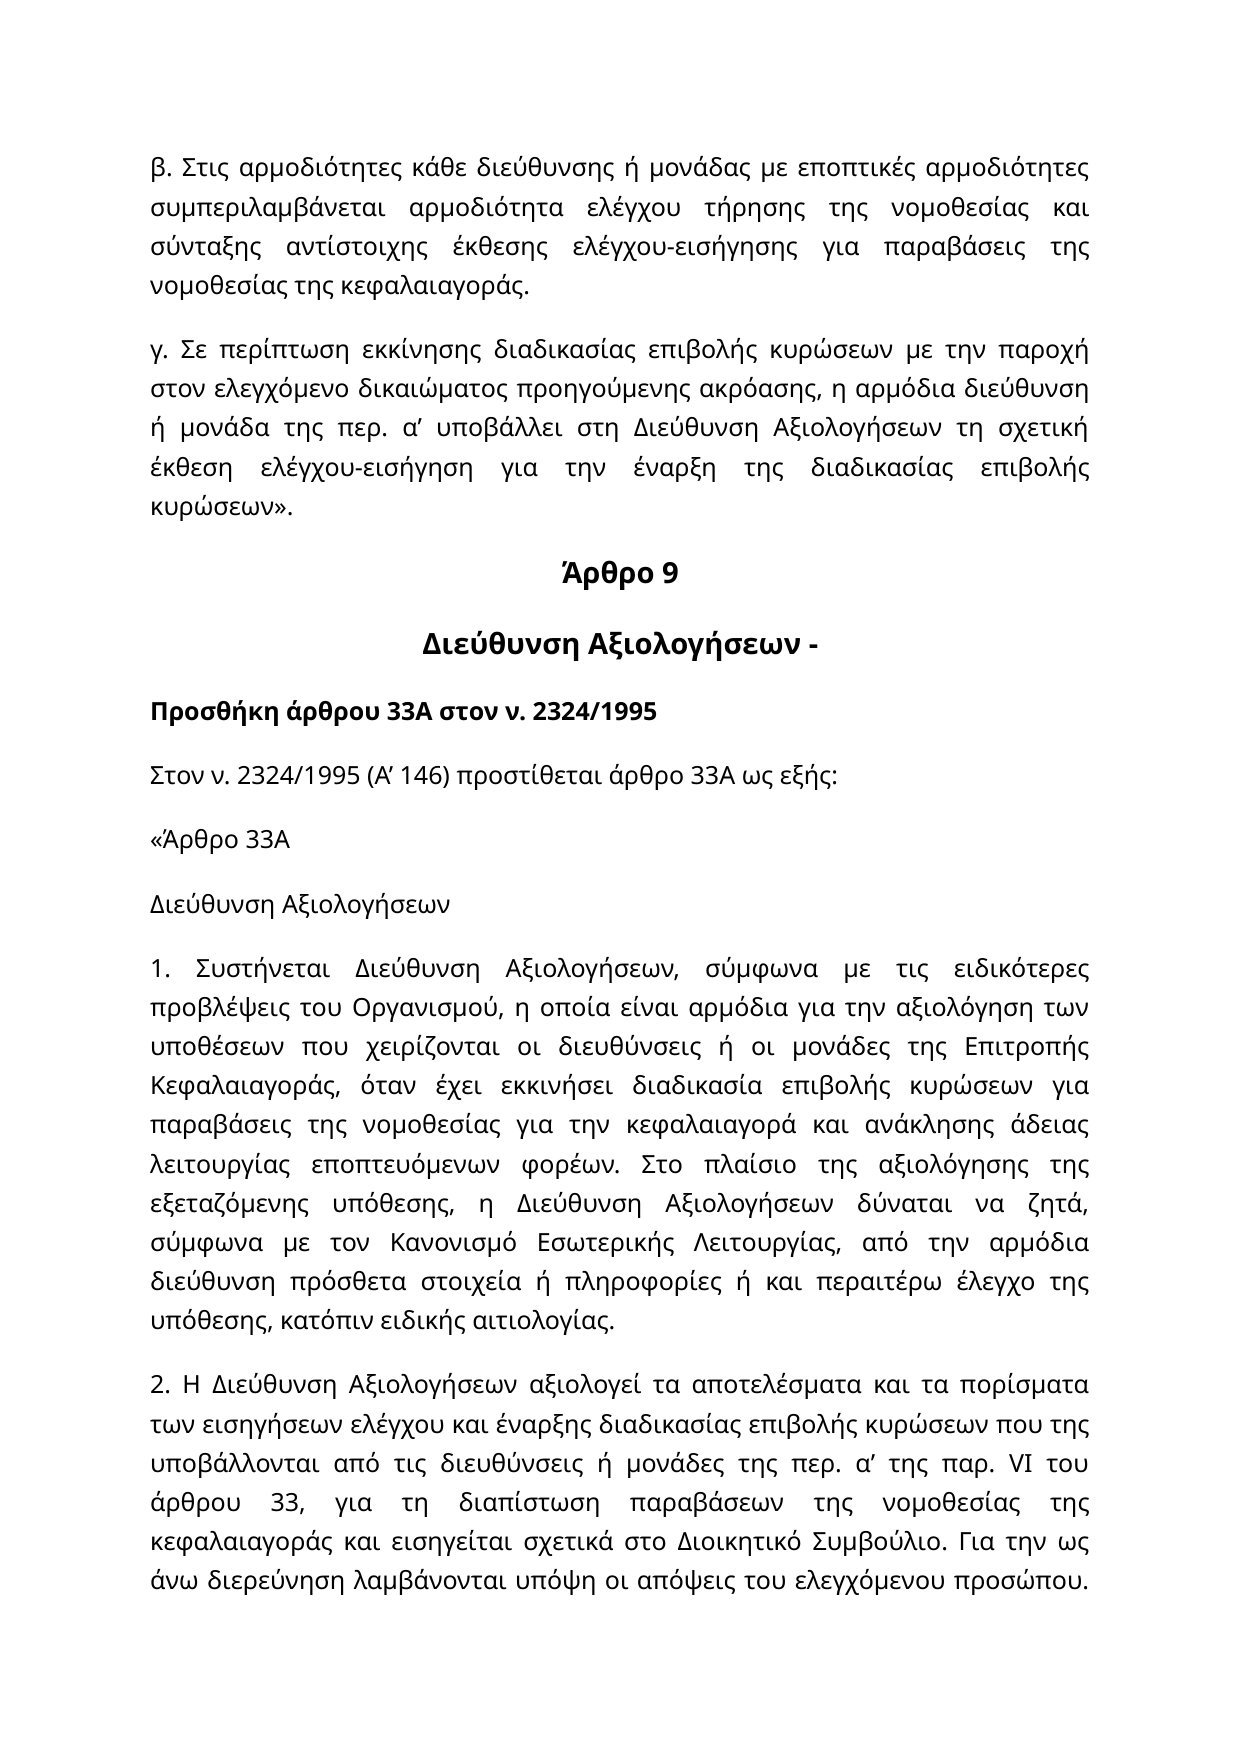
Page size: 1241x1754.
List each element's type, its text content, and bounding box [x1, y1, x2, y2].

text β. Στις αρμοδιότητες κάθε διεύθυνσης ή μονάδας με εποπτικές αρμοδιότητες συμπεριλαμβάνεται αρμοδιότητα ελέγχου τήρησης της νομοθεσίας και σύνταξης αντίστοιχης έκθεσης ελέγχου-εισήγησης για παραβάσεις της νομοθεσίας της κεφαλαιαγοράς. [150, 150, 1090, 302]
subtitle Διεύθυνση Αξιολογήσεων - [150, 623, 1090, 663]
subtitle Άρθρο 9 [150, 552, 1090, 592]
text Προσθήκη άρθρου 33Α στον ν. 2324/1995 [150, 694, 1090, 728]
text γ. Σε περίπτωση εκκίνησης διαδικασίας επιβολής κυρώσεων με την παροχή στον ελεγχόμενο δικαιώματος προηγούμενης ακρόασης, η αρμόδια διεύθυνση ή μονάδα της περ. α’ υποβάλλει στη Διεύθυνση Αξιολογήσεων τη σχετική έκθεση ελέγχου-εισήγηση για την έναρξη της διαδικασίας επιβολής κυρώσεων». [150, 332, 1090, 522]
text 2. Η Διεύθυνση Αξιολογήσεων αξιολογεί τα αποτελέσματα και τα πορίσματα των εισηγήσεων ελέγχου και έναρξης διαδικασίας επιβολής κυρώσεων που της υποβάλλονται από τις διευθύνσεις ή μονάδες της περ. α’ της παρ. VI του άρθρου 33, για τη διαπίστωση παραβάσεων της νομοθεσίας της κεφαλαιαγοράς και εισηγείται σχετικά στο Διοικητικό Συμβούλιο. Για την ως άνω διερεύνηση λαμβάνονται υπόψη οι απόψεις του ελεγχόμενου προσώπου. [150, 1367, 1090, 1597]
text 1. Συστήνεται Διεύθυνση Αξιολογήσεων, σύμφωνα με τις ειδικότερες προβλέψεις του Οργανισμού, η οποία είναι αρμόδια για την αξιολόγηση των υποθέσεων που χειρίζονται οι διευθύνσεις ή οι μονάδες της Επιτροπής Κεφαλαιαγοράς, όταν έχει εκκινήσει διαδικασία επιβολής κυρώσεων για παραβάσεις της νομοθεσίας για την κεφαλαιαγορά και ανάκλησης άδειας λειτουργίας εποπτευόμενων φορέων. Στο πλαίσιο της αξιολόγησης της εξεταζόμενης υπόθεσης, η Διεύθυνση Αξιολογήσεων δύναται να ζητά, σύμφωνα με τον Κανονισμό Εσωτερικής Λειτουργίας, από την αρμόδια διεύθυνση πρόσθετα στοιχεία ή πληροφορίες ή και περαιτέρω έλεγχο της υπόθεσης, κατόπιν ειδικής αιτιολογίας. [150, 950, 1090, 1337]
text Στον ν. 2324/1995 (Α’ 146) προστίθεται άρθρο 33Α ως εξής: [150, 758, 1090, 792]
text «Άρθρο 33Α [150, 822, 1090, 856]
text Διεύθυνση Αξιολογήσεων [150, 886, 1090, 920]
